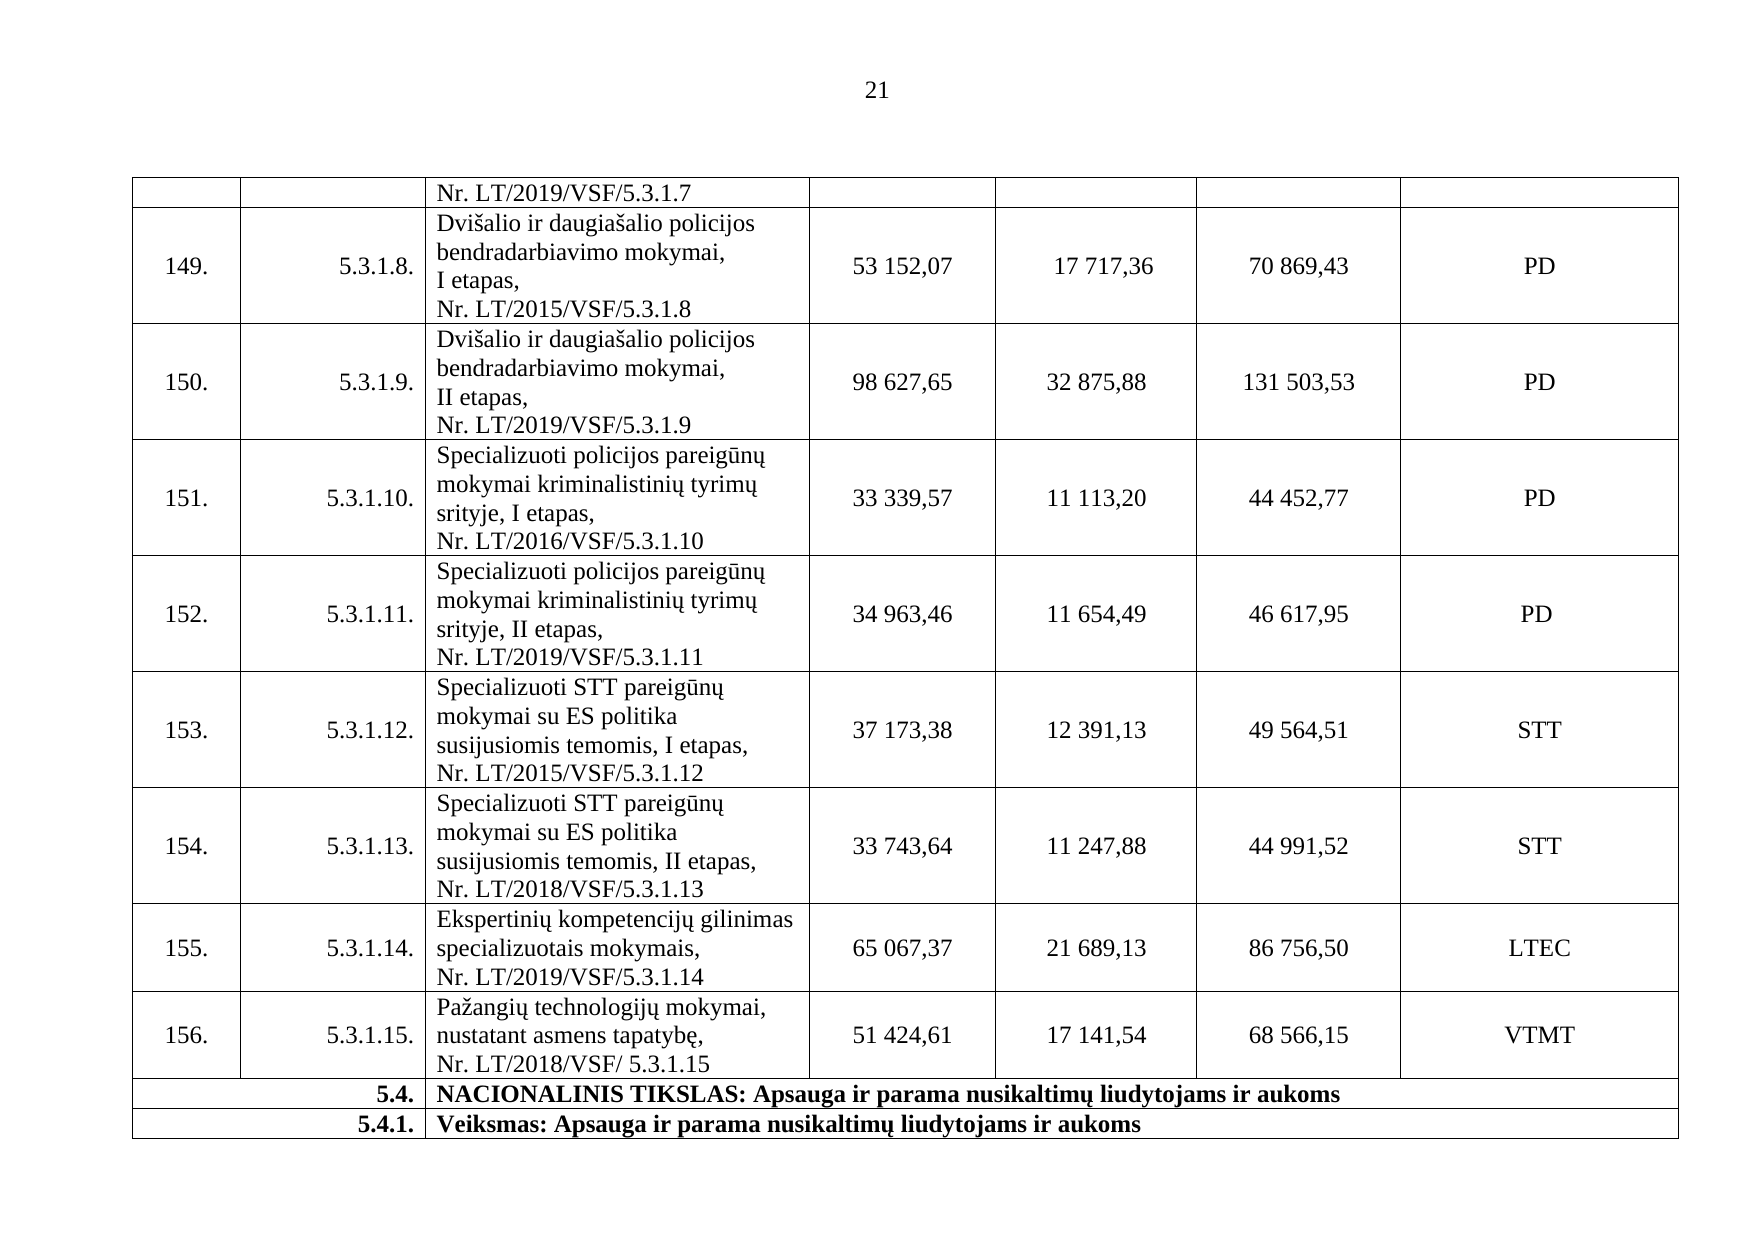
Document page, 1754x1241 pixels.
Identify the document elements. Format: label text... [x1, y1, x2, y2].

table_cell 5.3.1.10. [241, 440, 425, 555]
table_cell 156. [133, 992, 240, 1078]
table_cell 152. [133, 556, 240, 671]
table_cell Pažangių technologijų mokymai, nustatant asmens tapatybę, Nr. LT/2018/VSF/ 5.3.1.15 [426, 992, 809, 1078]
table_cell [810, 178, 995, 207]
table_cell STT [1401, 672, 1678, 787]
table_cell 70 869,43 [1197, 208, 1400, 323]
table_cell 131 503,53 [1197, 324, 1400, 439]
table_cell 149. [133, 208, 240, 323]
table_cell 150. [133, 324, 240, 439]
table_cell [1401, 178, 1678, 207]
table_cell 11 654,49 [996, 556, 1196, 671]
table_cell Specializuoti STT pareigūnų mokymai su ES politika susijusiomis temomis, I etapas, Nr. LT/2015/VSF/5.3.1.12 [426, 672, 809, 787]
table_cell 11 113,20 [996, 440, 1196, 555]
table_cell STT [1401, 788, 1678, 903]
table_cell 53 152,07 [810, 208, 995, 323]
table_cell 5.3.1.13. [241, 788, 425, 903]
table_cell 17 717,36 [996, 208, 1196, 323]
table_cell 17 141,54 [996, 992, 1196, 1078]
table_cell Specializuoti policijos pareigūnų mokymai kriminalistinių tyrimų srityje, II etapas, Nr. LT/2019/VSF/5.3.1.11 [426, 556, 809, 671]
table_cell 65 067,37 [810, 904, 995, 991]
table_cell 46 617,95 [1197, 556, 1400, 671]
table_cell 33 339,57 [810, 440, 995, 555]
table_cell [996, 178, 1196, 207]
table_cell 5.3.1.9. [241, 324, 425, 439]
table_cell 5.3.1.12. [241, 672, 425, 787]
table_cell 5.3.1.14. [241, 904, 425, 991]
table_cell 153. [133, 672, 240, 787]
table_cell 32 875,88 [996, 324, 1196, 439]
table_cell PD [1401, 324, 1678, 439]
table_cell Specializuoti policijos pareigūnų mokymai kriminalistinių tyrimų srityje, I etapas, Nr. LT/2016/VSF/5.3.1.10 [426, 440, 809, 555]
table_cell 34 963,46 [810, 556, 995, 671]
table_cell 154. [133, 788, 240, 903]
table_cell Ekspertinių kompetencijų gilinimas specializuotais mokymais, Nr. LT/2019/VSF/5.3.1.14 [426, 904, 809, 991]
table_cell Specializuoti STT pareigūnų mokymai su ES politika susijusiomis temomis, II etapas, Nr. LT/2018/VSF/5.3.1.13 [426, 788, 809, 903]
table_cell [241, 178, 425, 207]
table_cell [1679, 991, 1684, 1078]
table_cell 86 756,50 [1197, 904, 1400, 991]
table_cell NACIONALINIS TIKSLAS: Apsauga ir parama nusikaltimų liudytojams ir aukoms [426, 1079, 1678, 1108]
table_cell 5.4.1. [133, 1109, 425, 1137]
table_cell [1197, 178, 1400, 207]
table_cell [1679, 323, 1684, 439]
table_cell 21 689,13 [996, 904, 1196, 991]
table_cell [1679, 671, 1684, 787]
table_cell 12 391,13 [996, 672, 1196, 787]
table_cell 44 991,52 [1197, 788, 1400, 903]
table_cell VTMT [1401, 992, 1678, 1078]
table_cell 98 627,65 [810, 324, 995, 439]
table_cell 5.3.1.11. [241, 556, 425, 671]
table_cell 33 743,64 [810, 788, 995, 903]
table_cell 151. [133, 440, 240, 555]
table_cell Dvišalio ir daugiašalio policijos bendradarbiavimo mokymai, II etapas, Nr. LT/2019/VSF/5.3.1.9 [426, 324, 809, 439]
table_cell 37 173,38 [810, 672, 995, 787]
table_cell [1679, 177, 1684, 207]
table_cell [1679, 903, 1684, 991]
table_cell [1679, 1078, 1684, 1108]
table_cell [1679, 555, 1684, 671]
table_cell 11 247,88 [996, 788, 1196, 903]
table_cell Veiksmas: Apsauga ir parama nusikaltimų liudytojams ir aukoms [426, 1109, 1678, 1137]
table_cell [1679, 439, 1684, 555]
table_cell [1679, 787, 1684, 903]
table_cell 5.3.1.15. [241, 992, 425, 1078]
table_cell PD [1401, 208, 1678, 323]
table_cell [133, 178, 240, 207]
table_cell 44 452,77 [1197, 440, 1400, 555]
table_cell 5.4. [133, 1079, 425, 1108]
table_cell Nr. LT/2019/VSF/5.3.1.7 [426, 178, 809, 207]
table_cell 49 564,51 [1197, 672, 1400, 787]
table_cell 155. [133, 904, 240, 991]
table_cell 5.3.1.8. [241, 208, 425, 323]
table_cell 51 424,61 [810, 992, 995, 1078]
table_cell Dvišalio ir daugiašalio policijos bendradarbiavimo mokymai, I etapas, Nr. LT/2015/VSF/5.3.1.8 [426, 208, 809, 323]
table_cell LTEC [1401, 904, 1678, 991]
table_cell PD [1401, 556, 1678, 671]
table_cell 68 566,15 [1197, 992, 1400, 1078]
table_cell PD [1401, 440, 1678, 555]
table_cell [1679, 207, 1684, 323]
table_cell [1679, 1108, 1684, 1137]
